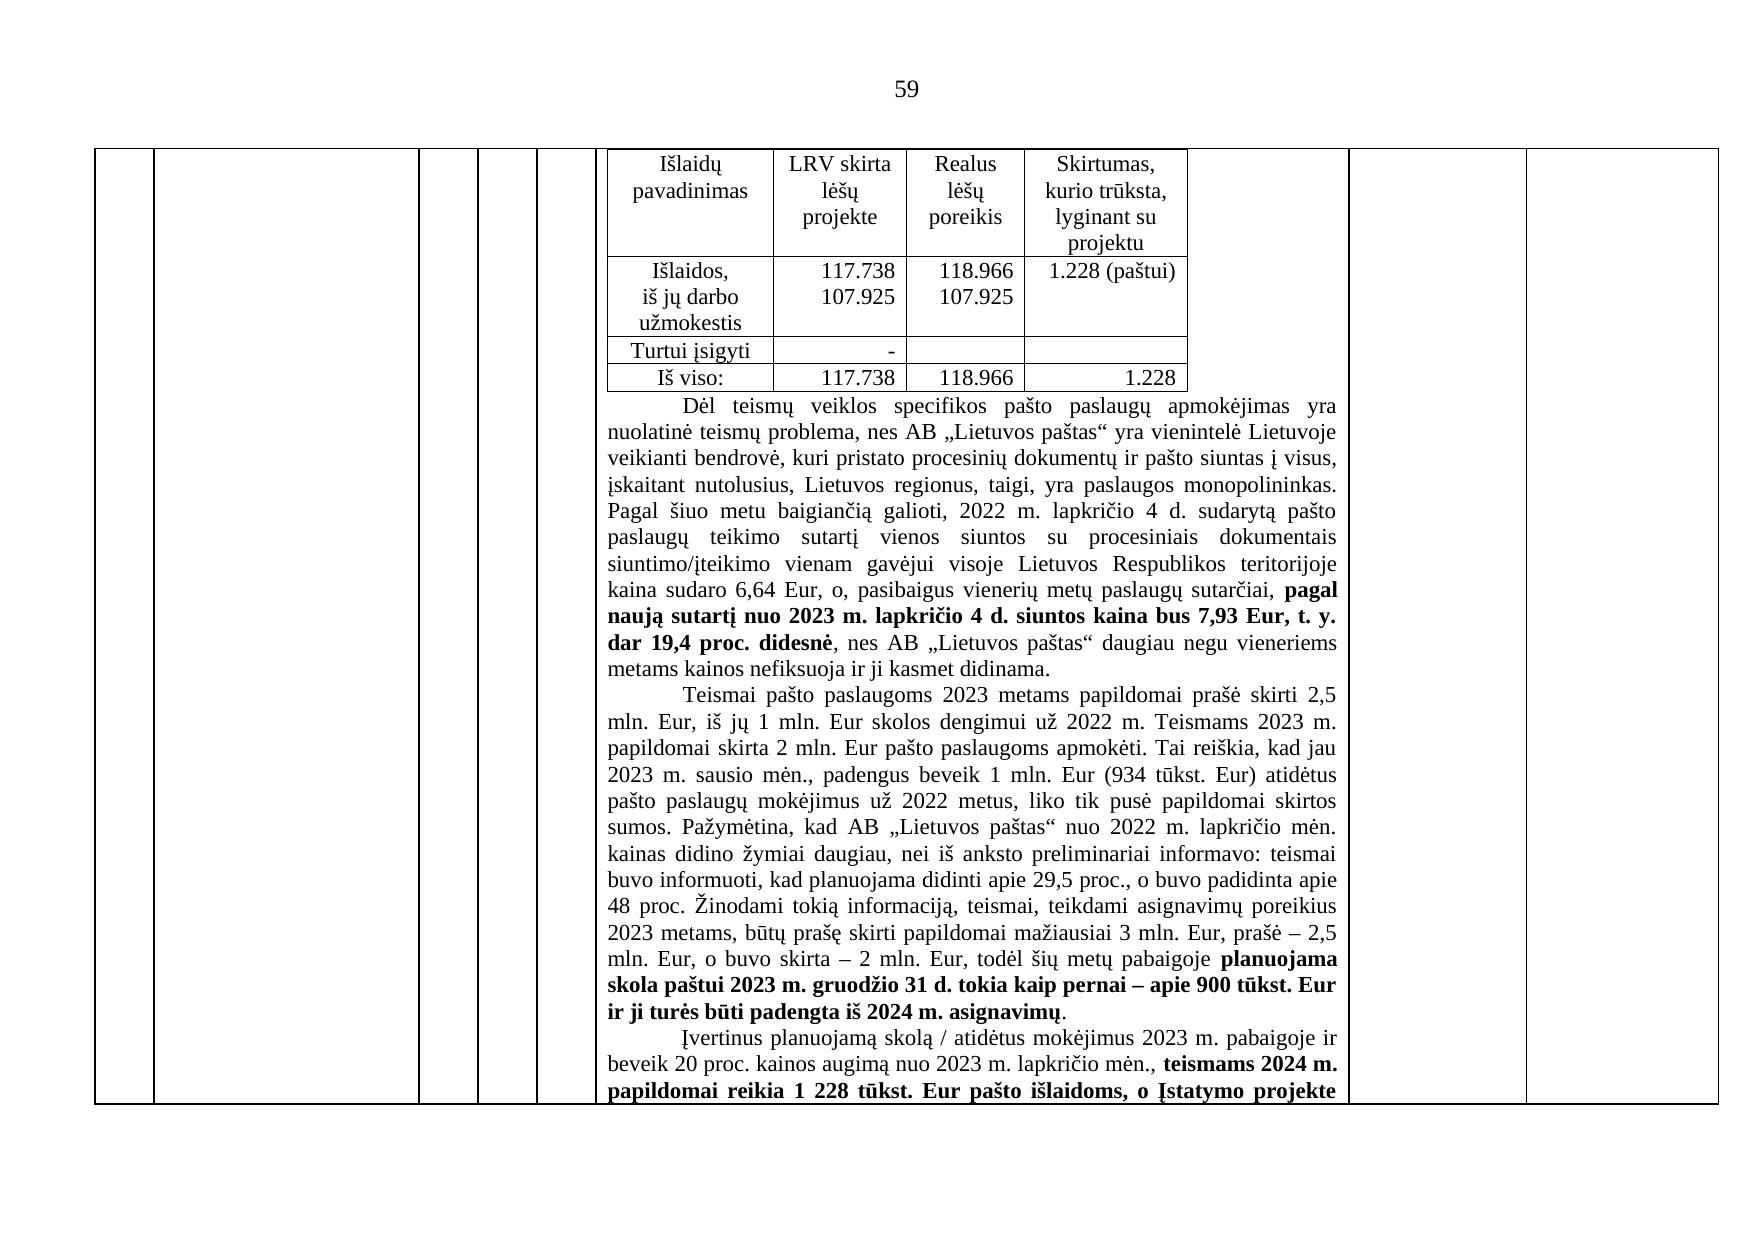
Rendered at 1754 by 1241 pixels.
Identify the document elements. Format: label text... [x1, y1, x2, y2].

table_cell [1527, 149, 1718, 1103]
table_cell [479, 149, 536, 1103]
table_cell Išlaidos, iš jų darbo užmokestis [608, 257, 773, 336]
table_cell Dėl teismų veiklos specifikos pašto paslaugų apmokėjimas yra nuolatinė teismų problema, nes AB „Lietuvos paštas“ yra vienintelė Lietuvoje veikianti bendrovė, kuri pristato procesinių dokumentų ir pašto siuntas į visus, įskaitant nutolusius, Lietuvos regionus, taigi, yra paslaugos monopolininkas. Pagal šiuo metu baigiančią galioti, 2022 m. lapkričio 4 d. sudarytą pašto paslaugų teikimo sutartį vienos siuntos su procesiniais dokumentais siuntimo/įteikimo vienam gavėjui visoje Lietuvos Respublikos teritorijoje kaina sudaro 6,64 Eur, o, pasibaigus vienerių metų paslaugų sutarčiai, pagal naują sutartį nuo 2023 m. lapkričio 4 d. siuntos kaina bus 7,93 Eur, t. y. dar 19,4 proc. didesnė, nes AB „Lietuvos paštas“ daugiau negu vieneriems metams kainos nefiksuoja ir ji kasmet didinama. Teismai pašto paslaugoms 2023 metams papildomai prašė skirti 2,5 mln. Eur, iš jų 1 mln. Eur skolos dengimui už 2022 m. Teismams 2023 m. papildomai skirta 2 mln. Eur pašto paslaugoms apmokėti. Tai reiškia, kad jau 2023 m. sausio mėn., padengus beveik 1 mln. Eur (934 tūkst. Eur) atidėtus pašto paslaugų mokėjimus už 2022 metus, liko tik pusė papildomai skirtos sumos. Pažymėtina, kad AB „Lietuvos paštas“ nuo 2022 m. lapkričio mėn. kainas didino žymiai daugiau, nei iš anksto preliminariai informavo: teismai buvo informuoti, kad planuojama didinti apie 29,5 proc., o buvo padidinta apie 48 proc. Žinodami tokią informaciją, teismai, teikdami asignavimų poreikius 2023 metams, būtų prašę skirti papildomai mažiausiai 3 mln. Eur, prašė – 2,5 mln. Eur, o buvo skirta – 2 mln. Eur, todėl šių metų pabaigoje planuojama skola paštui 2023 m. gruodžio 31 d. tokia kaip pernai – apie 900 tūkst. Eur ir ji turės būti padengta iš 2024 m. asignavimų. Įvertinus planuojamą skolą / atidėtus mokėjimus 2023 m. pabaigoje ir beveik 20 proc. kainos augimą nuo 2023 m. lapkričio mėn., teismams 2024 m. papildomai reikia 1 228 tūkst. Eur pašto išlaidoms, o Įstatymo projekte [597, 149, 1348, 1103]
table_cell [1025, 337, 1187, 363]
table_header Realus lėšų poreikis [907, 150, 1024, 256]
table_cell 1.228 [1025, 364, 1187, 391]
table_cell [155, 149, 418, 1103]
table_cell [1350, 149, 1526, 1103]
table_cell [907, 337, 1024, 363]
table_cell 118.966 107.925 [907, 257, 1024, 336]
table_cell [96, 149, 153, 1103]
table_cell Iš viso: [608, 364, 773, 391]
table_header LRV skirta lėšų projekte [774, 150, 906, 256]
table_cell - [774, 337, 906, 363]
table_cell [538, 149, 595, 1103]
table_cell Turtui įsigyti [608, 337, 773, 363]
table_cell 117.738 107.925 [774, 257, 906, 336]
table_cell 1.228 (paštui) [1025, 257, 1187, 336]
table_cell [420, 149, 477, 1103]
table_header Skirtumas, kurio trūksta, lyginant su projektu [1025, 150, 1187, 256]
table_header Išlaidų pavadinimas [608, 150, 773, 256]
table_cell 117.738 [774, 364, 906, 391]
table_cell 118.966 [907, 364, 1024, 391]
